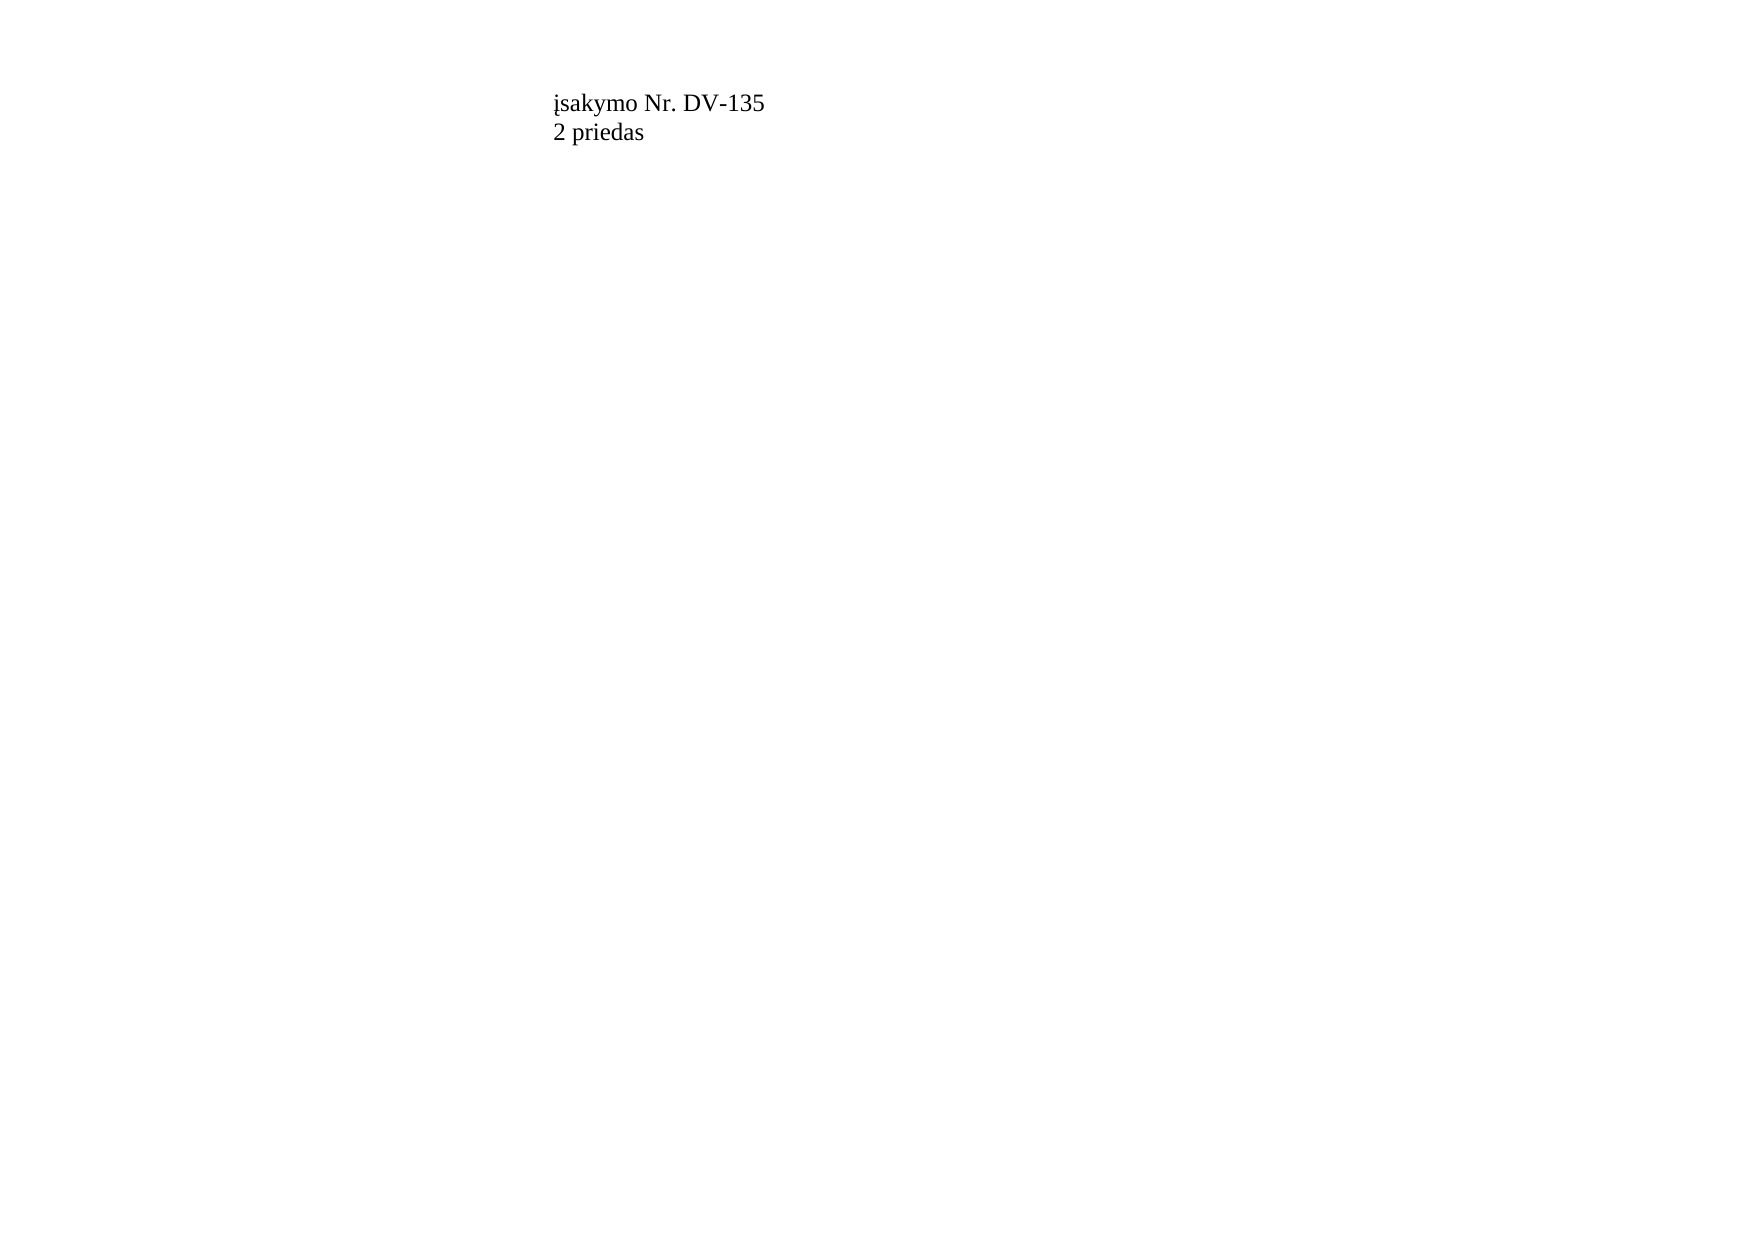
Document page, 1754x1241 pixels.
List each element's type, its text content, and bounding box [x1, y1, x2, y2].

table_header [118, 89, 542, 175]
table_header įsakymo Nr. DV-135 2 priedas [542, 89, 1142, 175]
